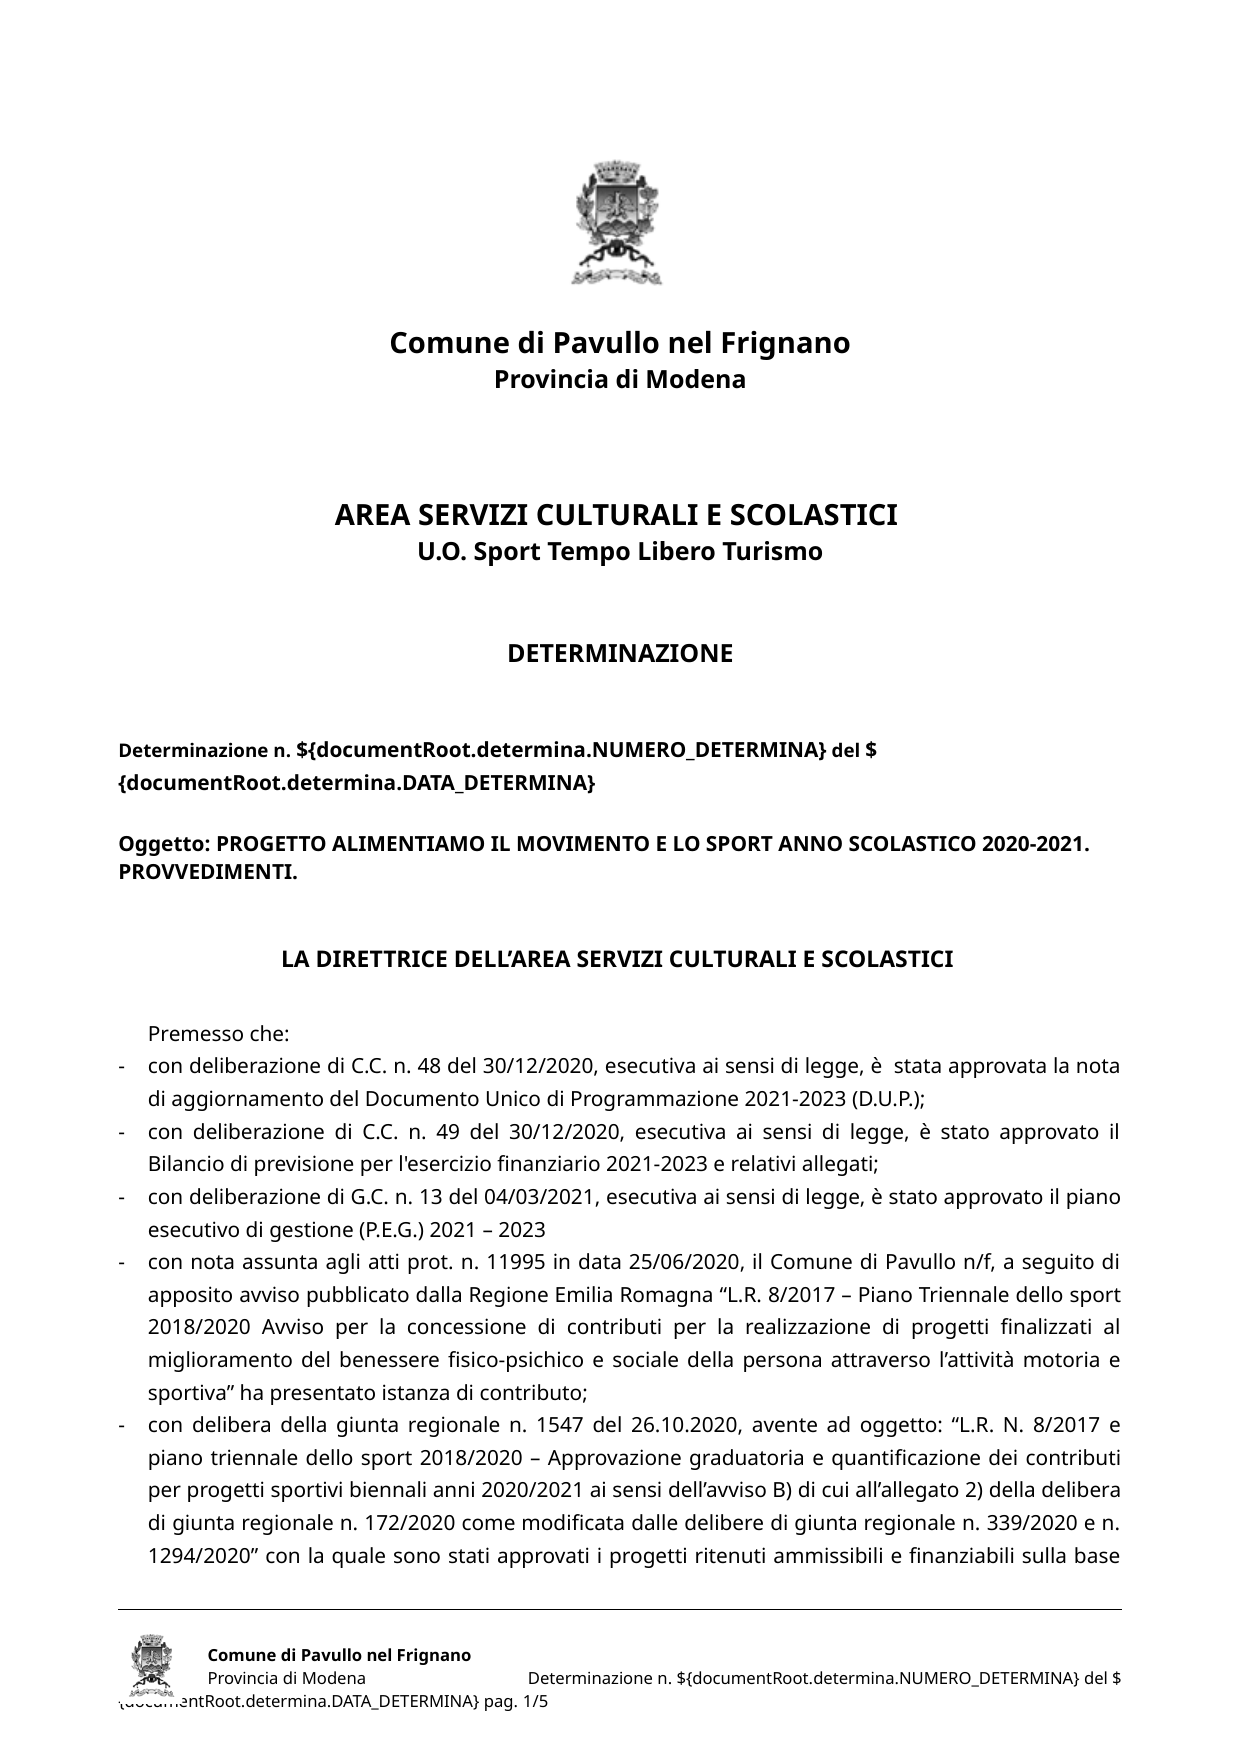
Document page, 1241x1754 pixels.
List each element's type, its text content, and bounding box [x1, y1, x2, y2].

text DETERMINAZIONE [118, 636, 1122, 670]
picture [120, 1631, 183, 1704]
list con deliberazione di C.C. n. 49 del 30/12/2020, esecutiva ai sensi di legge, è stato approvato il Bilancio di previsione per l'esercizio finanziario 2021-2023 e relativi allegati; [118, 1117, 1122, 1178]
text LA DIRETTRICE DELL’AREA SERVIZI CULTURALI E SCOLASTICI [118, 943, 1122, 974]
text Oggetto: PROGETTO ALIMENTIAMO IL MOVIMENTO E LO SPORT ANNO SCOLASTICO 2020-2021. PROVVEDIMENTI. [118, 829, 1122, 886]
list con delibera della giunta regionale n. 1547 del 26.10.2020, avente ad oggetto: “L.R. N. 8/2017 e piano triennale dello sport 2018/2020 – Approvazione graduatoria e quantificazione dei contributi per progetti sportivi biennali anni 2020/2021 ai sensi dell’avviso B) di cui all’allegato 2) della delibera di giunta regionale n. 172/2020 come modificata dalle delibere di giunta regionale n. 339/2020 e n. 1294/2020” con la quale sono stati approvati i progetti ritenuti ammissibili e finanziabili sulla base [118, 1410, 1122, 1569]
text Premesso che: [118, 1019, 1122, 1047]
list con deliberazione di G.C. n. 13 del 04/03/2021, esecutiva ai sensi di legge, è stato approvato il piano esecutivo di gestione (P.E.G.) 2021 – 2023 [118, 1182, 1122, 1243]
text Determinazione n. ${documentRoot.determina.NUMERO_DETERMINA} del ${documentRoot.determina.DATA_DETERMINA} [118, 735, 1122, 796]
text AREA SERVIZI CULTURALI E SCOLASTICI [118, 494, 1122, 533]
picture [546, 152, 695, 289]
list con deliberazione di C.C. n. 48 del 30/12/2020, esecutiva ai sensi di legge, è stata approvata la nota di aggiornamento del Documento Unico di Programmazione 2021-2023 (D.U.P.); [118, 1052, 1122, 1113]
text U.O. Sport Tempo Libero Turismo [118, 533, 1122, 568]
list con nota assunta agli atti prot. n. 11995 in data 25/06/2020, il Comune di Pavullo n/f, a seguito di apposito avviso pubblicato dalla Regione Emilia Romagna “L.R. 8/2017 – Piano Triennale dello sport 2018/2020 Avviso per la concessione di contributi per la realizzazione di progetti finalizzati al miglioramento del benessere fisico-psichico e sociale della persona attraverso l’attività motoria e sportiva” ha presentato istanza di contributo; [118, 1247, 1122, 1406]
